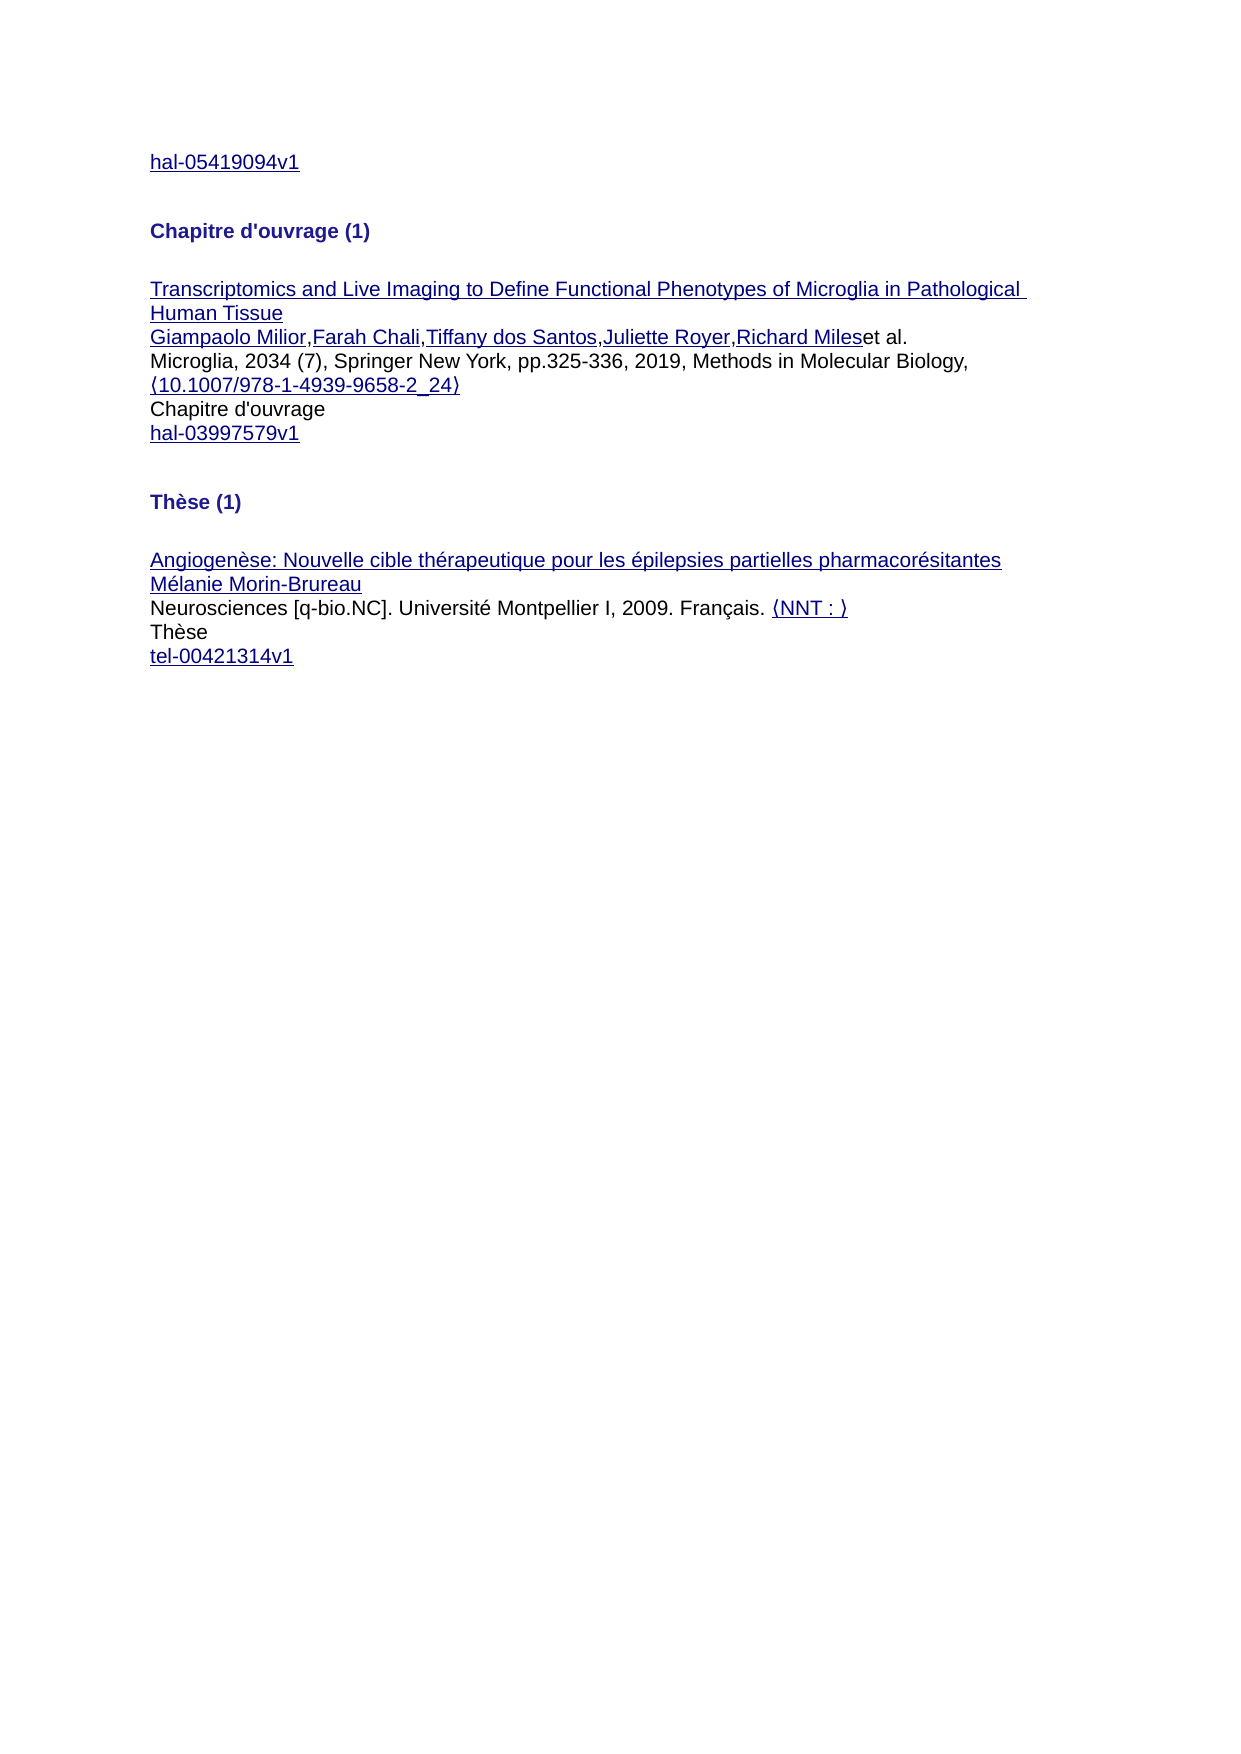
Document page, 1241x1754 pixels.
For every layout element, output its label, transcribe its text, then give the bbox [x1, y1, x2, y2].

subtitle Thèse (1) [150, 489, 1090, 513]
subtitle Chapitre d'ouvrage (1) [150, 219, 1090, 243]
table_header hal-05419094v1 [150, 150, 1090, 174]
table_header Angiogenèse: Nouvelle cible thérapeutique pour les épilepsies partielles pharmacorésitantes Mélanie Morin-Brureau Neurosciences [q-bio.NC]. Université Montpellier I, 2009. Français. ⟨NNT : ⟩ Thèse tel-00421314v1 [150, 548, 1090, 668]
table_header Transcriptomics and Live Imaging to Define Functional Phenotypes of Microglia in Pathological Human Tissue Giampaolo Milior,Farah Chali,Tiffany dos Santos,Juliette Royer,Richard Mileset al. Microglia, 2034 (7), Springer New York, pp.325-336, 2019, Methods in Molecular Biology, ⟨10.1007/978-1-4939-9658-2_24⟩ Chapitre d'ouvrage hal-03997579v1 [150, 277, 1090, 445]
